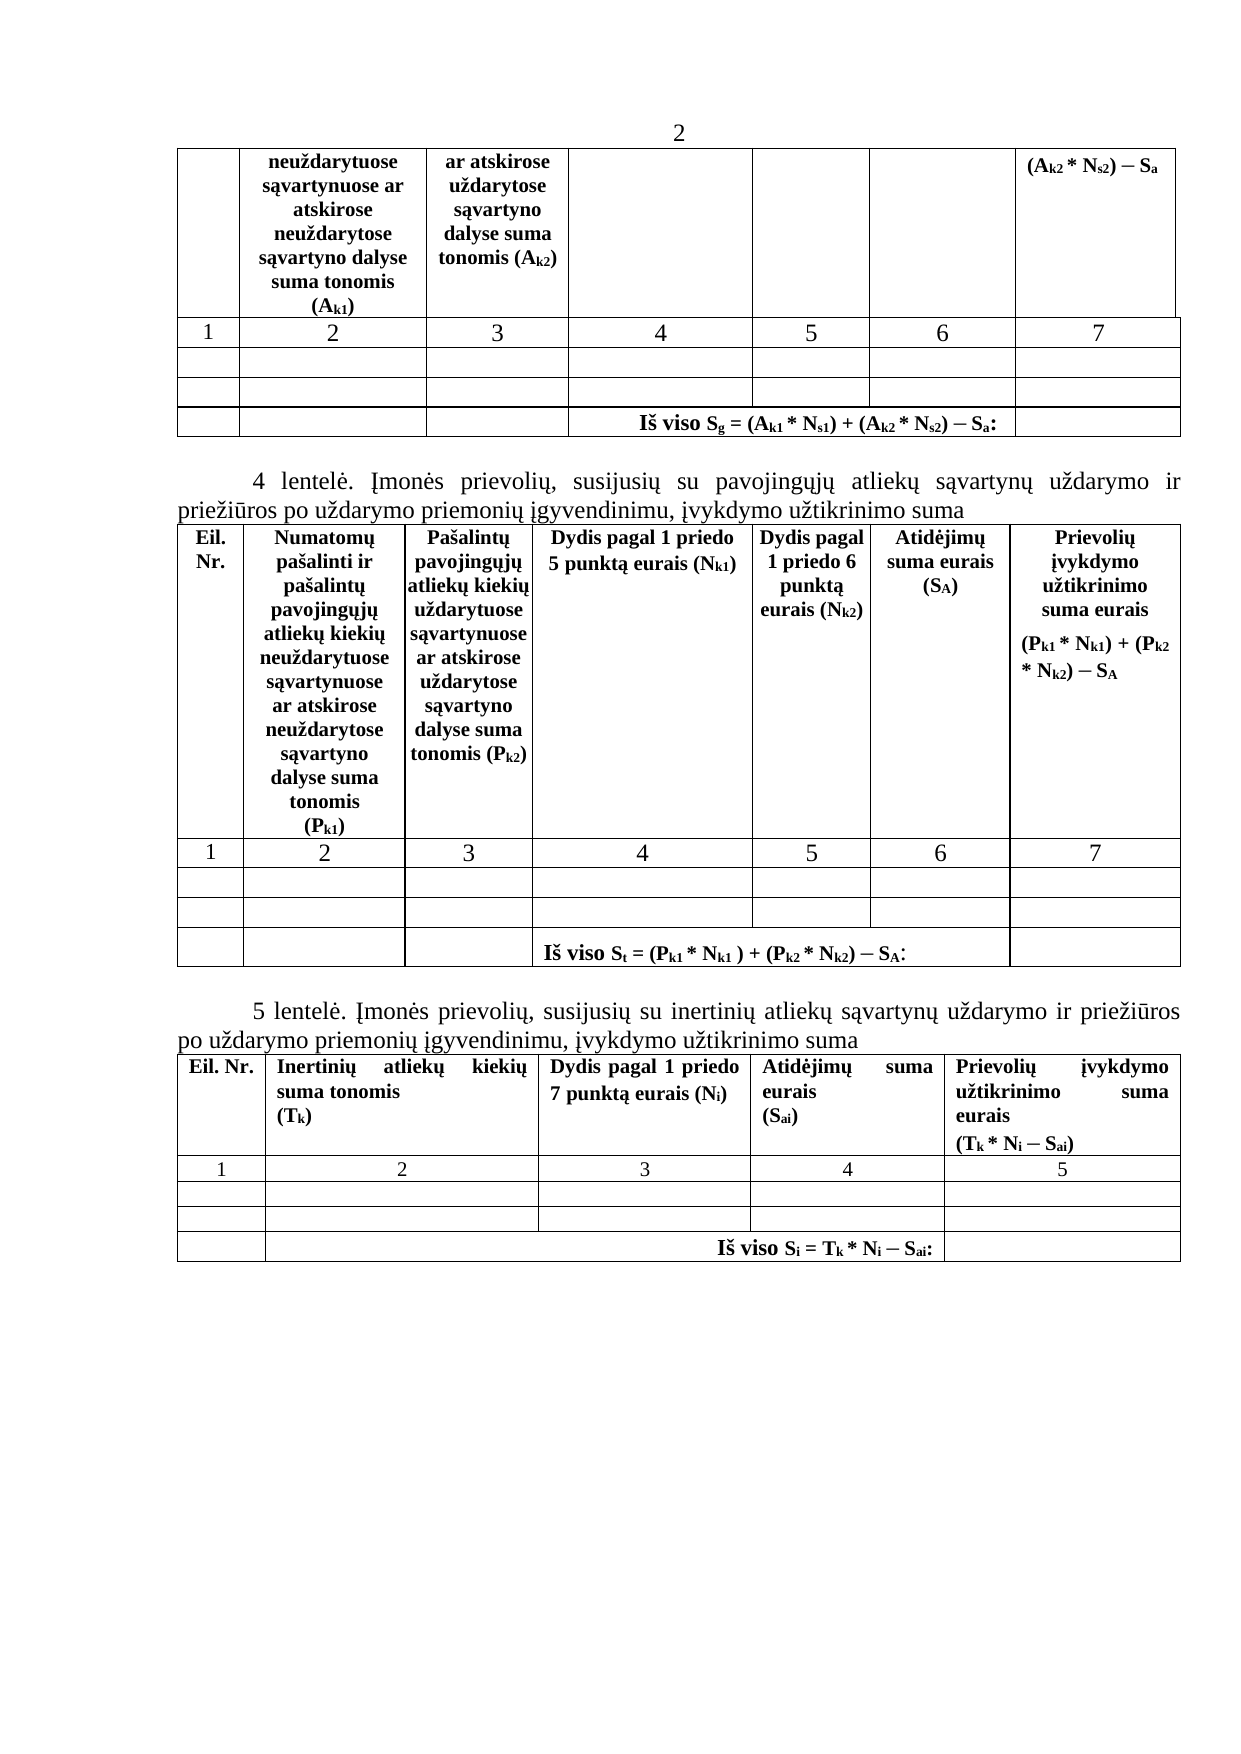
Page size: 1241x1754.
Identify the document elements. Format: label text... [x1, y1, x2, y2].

table_cell Iš viso Si = Tk * Ni – Sai: [266, 1232, 944, 1261]
table_cell [753, 898, 870, 927]
table_header Atidėjimų suma eurais (SA) [871, 525, 1009, 837]
table_cell Iš viso Sg = (Ak1 * Ns1) + (Ak2 * Ns2) – Sa: [569, 408, 1015, 436]
table_cell [1016, 378, 1180, 406]
table_cell 6 [871, 839, 1009, 867]
table_header Dydis pagal 1 priedo 5 punktą eurais (Nk1) [533, 525, 752, 837]
table_cell [240, 348, 426, 377]
table_cell [569, 348, 752, 377]
table_cell [1016, 408, 1180, 436]
table_cell [266, 1182, 538, 1206]
table_cell [1011, 928, 1180, 966]
table_cell [406, 928, 532, 966]
table_header Dydis pagal 1 priedo 7 punktą eurais (Ni) [539, 1055, 750, 1155]
table_cell 1 [178, 1156, 265, 1181]
table_cell 7 [1016, 318, 1180, 347]
table_header (Ak2 * Ns2) – Sa [1016, 149, 1175, 317]
table_cell [406, 868, 532, 897]
table_cell 4 [533, 839, 752, 867]
table_cell [539, 1182, 750, 1206]
table_cell 4 [751, 1156, 944, 1181]
table_cell 5 [945, 1156, 1180, 1181]
table_cell 2 [240, 318, 426, 347]
table_cell [870, 348, 1015, 377]
table_cell 5 [753, 839, 870, 867]
table_cell [753, 378, 869, 406]
table_cell 4 [569, 318, 752, 347]
text 5 lentelė. Įmonės prievolių, susijusių su inertinių atliekų sąvartynų uždarymo ir priežiūros po uždarymo priemonių įgyvendinimu, įvykdymo užtikrinimo suma [177, 996, 1181, 1053]
table_header Eil. Nr. [178, 1055, 265, 1155]
table_cell [178, 928, 243, 966]
table_cell 1 [178, 839, 243, 867]
table_cell 3 [539, 1156, 750, 1181]
table_cell [244, 898, 404, 927]
table_cell [945, 1207, 1180, 1231]
table_cell [427, 408, 568, 436]
table_cell [533, 898, 752, 927]
table_cell [178, 898, 243, 927]
table_cell Iš viso St = (Pk1 * Nk1 ) + (Pk2 * Nk2) – SA: [533, 928, 1009, 966]
table_header Prievolių įvykdymo užtikrinimo suma eurais (Pk1 * Nk1) + (Pk2 * Nk2) – SA [1011, 525, 1180, 837]
table_cell [244, 928, 404, 966]
table_header Atidėjimų suma eurais (Sai) [751, 1055, 944, 1155]
table_cell [751, 1207, 944, 1231]
table_cell [178, 1207, 265, 1231]
table_header Numatomų pašalinti ir pašalintų pavojingųjų atliekų kiekių neuždarytuose sąvartynuose ar atskirose neuždarytose sąvartyno dalyse suma tonomis (Pk1) [244, 525, 404, 837]
table_cell 1 [178, 318, 239, 347]
table_cell 3 [406, 839, 532, 867]
table_header Prievolių įvykdymo užtikrinimo suma eurais (Tk * Ni – Sai) [945, 1055, 1180, 1155]
text 4 lentelė. Įmonės prievolių, susijusių su pavojingųjų atliekų sąvartynų uždarymo ir priežiūros po uždarymo priemonių įgyvendinimu, įvykdymo užtikrinimo suma [177, 466, 1181, 523]
table_header Eil. Nr. [178, 525, 243, 837]
table_cell [533, 868, 752, 897]
table_cell 2 [266, 1156, 538, 1181]
table_header [178, 149, 239, 317]
table_header neuždarytuose sąvartynuose ar atskirose neuždarytose sąvartyno dalyse suma tonomis (Ak1) [240, 149, 426, 317]
table_cell [539, 1207, 750, 1231]
table_cell [569, 378, 752, 406]
table_cell [244, 868, 404, 897]
table_cell [178, 1182, 265, 1206]
table_cell [427, 378, 568, 406]
table_cell [266, 1207, 538, 1231]
table_cell 5 [753, 318, 869, 347]
table_cell [240, 378, 426, 406]
table_cell [1011, 868, 1180, 897]
table_cell [753, 348, 869, 377]
table_cell [751, 1182, 944, 1206]
table_cell [178, 408, 239, 436]
table_cell 6 [870, 318, 1015, 347]
table_cell 2 [244, 839, 404, 867]
table_cell [178, 348, 239, 377]
table_cell [945, 1232, 1180, 1261]
table_cell [178, 868, 243, 897]
table_header Pašalintų pavojingųjų atliekų kiekių uždarytuose sąvartynuose ar atskirose uždarytose sąvartyno dalyse suma tonomis (Pk2) [406, 525, 532, 837]
table_cell 3 [427, 318, 568, 347]
table_cell [870, 378, 1015, 406]
table_cell [406, 898, 532, 927]
table_header Dydis pagal 1 priedo 6 punktą eurais (Nk2) [753, 525, 870, 837]
table_header [569, 149, 752, 317]
table_header [753, 149, 869, 317]
table_cell [240, 408, 426, 436]
table_cell [871, 868, 1009, 897]
table_cell [427, 348, 568, 377]
table_header Inertinių atliekų kiekių suma tonomis (Tk) [266, 1055, 538, 1155]
table_cell [871, 898, 1009, 927]
table_cell [753, 868, 870, 897]
table_cell 7 [1011, 839, 1180, 867]
table_header ar atskirose uždarytose sąvartyno dalyse suma tonomis (Ak2) [427, 149, 568, 317]
table_cell [1011, 898, 1180, 927]
table_cell [178, 378, 239, 406]
table_header [1176, 148, 1181, 317]
table_cell [1016, 348, 1180, 377]
table_cell [945, 1182, 1180, 1206]
table_header [870, 149, 1015, 317]
table_cell [178, 1232, 265, 1261]
